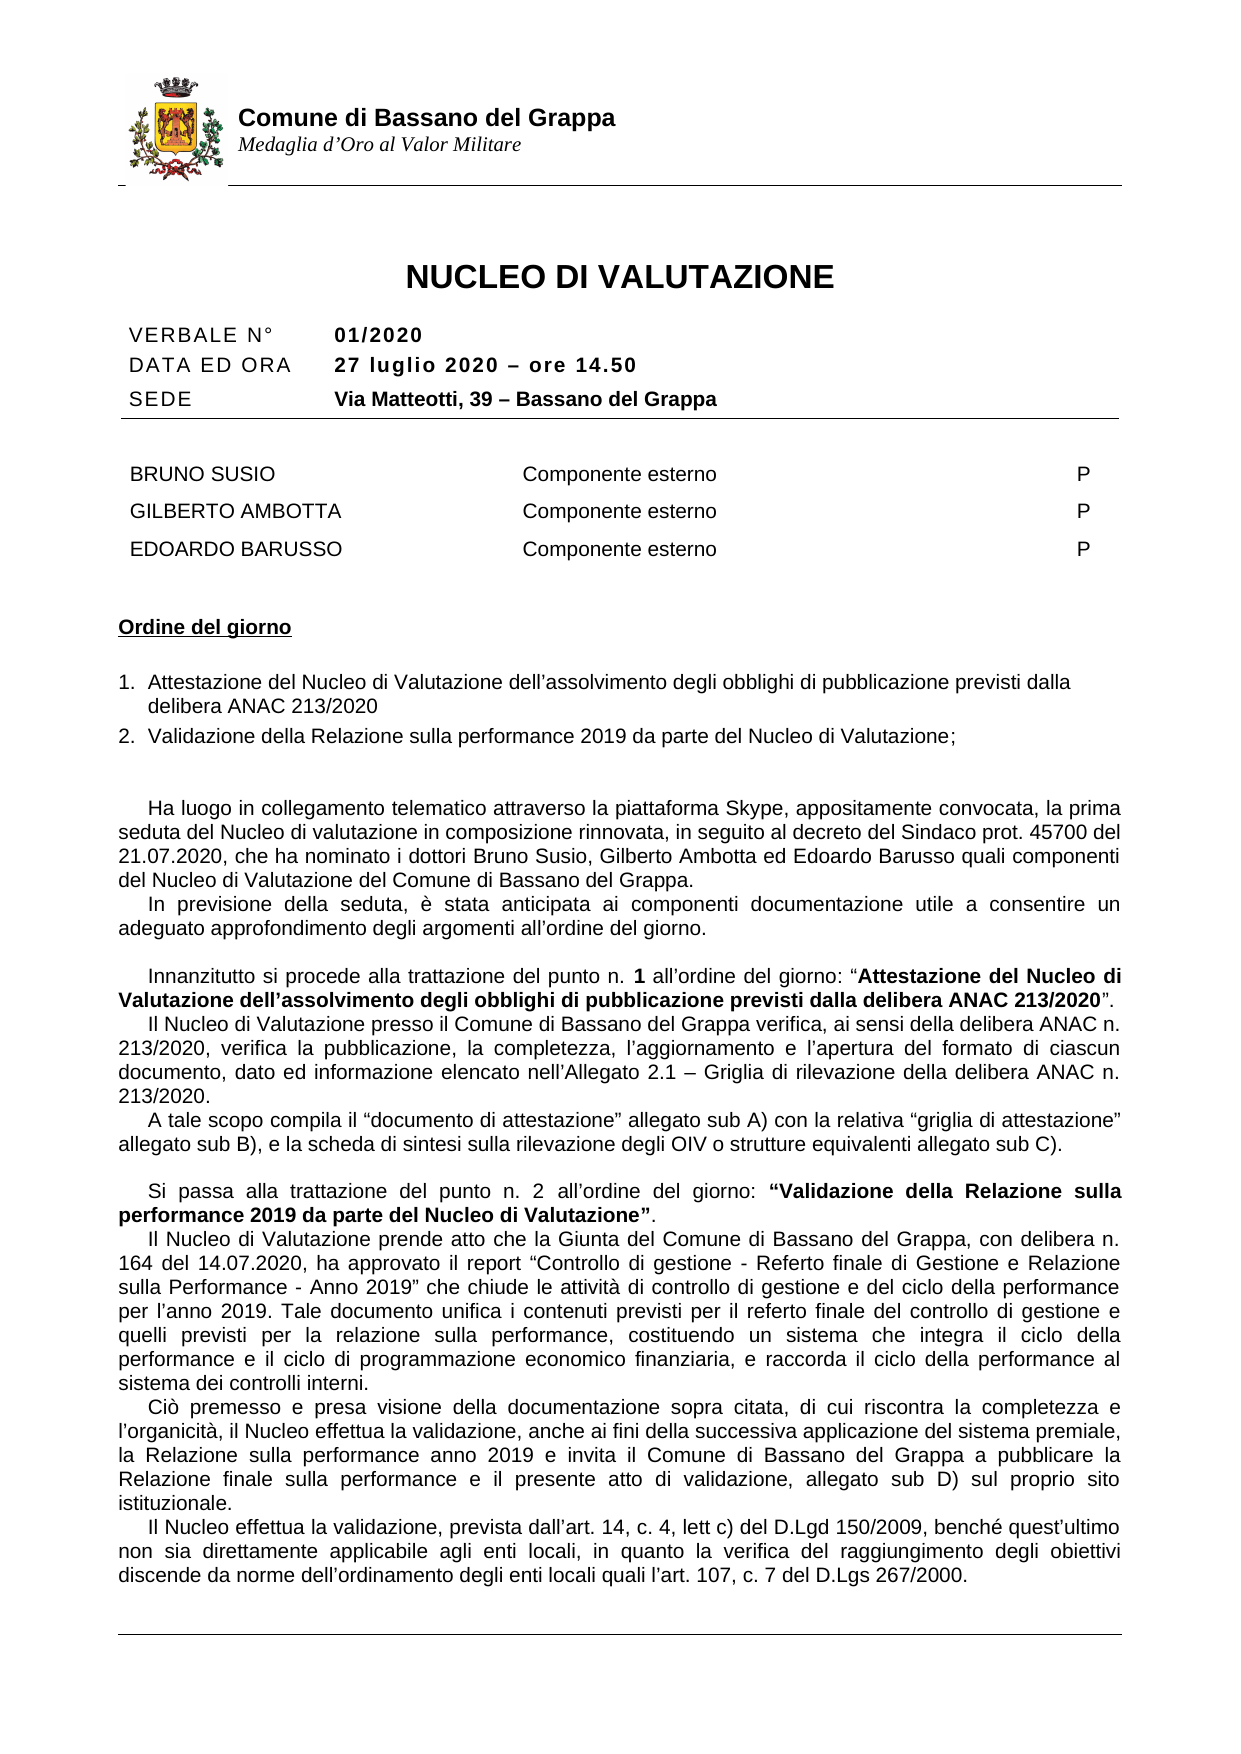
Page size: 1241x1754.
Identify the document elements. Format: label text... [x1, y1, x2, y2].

picture [125, 73, 229, 186]
list Attestazione del Nucleo di Valutazione dell’assolvimento degli obblighi di pubblicazione previsti dalla delibera ANAC 213/2020 [118, 670, 1122, 718]
text Ha luogo in collegamento telematico attraverso la piattaforma Skype, appositamente convocata, la prima seduta del Nucleo di valutazione in composizione rinnovata, in seguito al decreto del Sindaco prot. 45700 del 21.07.2020, che ha nominato i dottori Bruno Susio, Gilberto Ambotta ed Edoardo Barusso quali componenti del Nucleo di Valutazione del Comune di Bassano del Grappa. [118, 796, 1122, 892]
table_cell 27 luglio 2020 – ore 14.50 [327, 350, 1119, 380]
table_header BRUNO SUSIO [122, 454, 515, 492]
text Il Nucleo di Valutazione presso il Comune di Bassano del Grappa verifica, ai sensi della delibera ANAC n. 213/2020, verifica la pubblicazione, la completezza, l’aggiornamento e l’apertura del formato di ciascun documento, dato ed informazione elencato nell’Allegato 2.1 – Griglia di rilevazione della delibera ANAC n. 213/2020. [118, 1012, 1122, 1107]
table_header VERBALE N° [121, 320, 327, 350]
table_cell P [1049, 529, 1118, 567]
table_cell Componente esterno [515, 492, 1049, 529]
table_cell GILBERTO AMBOTTA [122, 492, 515, 529]
text A tale scopo compila il “documento di attestazione” allegato sub A) con la relativa “griglia di attestazione” allegato sub B), e la scheda di sintesi sulla rilevazione degli OIV o strutture equivalenti allegato sub C). [118, 1107, 1122, 1155]
table_cell DATA ED ORA [121, 350, 327, 380]
text In previsione della seduta, è stata anticipata ai componenti documentazione utile a consentire un adeguato approfondimento degli argomenti all’ordine del giorno. [118, 892, 1122, 940]
list Validazione della Relazione sulla performance 2019 da parte del Nucleo di Valutazione; [118, 724, 1122, 748]
text Si passa alla trattazione del punto n. 2 all’ordine del giorno: “Validazione della Relazione sulla performance 2019 da parte del Nucleo di Valutazione”. [118, 1179, 1122, 1227]
text Innanzitutto si procede alla trattazione del punto n. 1 all’ordine del giorno: “Attestazione del Nucleo di Valutazione dell’assolvimento degli obblighi di pubblicazione previsti dalla delibera ANAC 213/2020”. [118, 964, 1122, 1012]
table_cell SEDE [121, 380, 327, 417]
text Il Nucleo di Valutazione prende atto che la Giunta del Comune di Bassano del Grappa, con delibera n. 164 del 14.07.2020, ha approvato il report “Controllo di gestione - Referto finale di Gestione e Relazione sulla Performance - Anno 2019” che chiude le attività di controllo di gestione e del ciclo della performance per l’anno 2019. Tale documento unifica i contenuti previsti per il referto finale del controllo di gestione e quelli previsti per la relazione sulla performance, costituendo un sistema che integra il ciclo della performance e il ciclo di programmazione economico finanziaria, e raccorda il ciclo della performance al sistema dei controlli interni. [118, 1227, 1122, 1395]
table_cell P [1049, 492, 1118, 529]
subtitle NUCLEO DI VALUTAZIONE [118, 257, 1122, 296]
table_header 01/2020 [327, 320, 1119, 350]
text Ordine del giorno [118, 615, 1122, 639]
table_cell EDOARDO BARUSSO [122, 529, 515, 567]
table_cell Componente esterno [515, 529, 1049, 567]
table_header Componente esterno [515, 454, 1049, 492]
table_cell Via Matteotti, 39 – Bassano del Grappa [327, 380, 1119, 417]
text Il Nucleo effettua la validazione, prevista dall’art. 14, c. 4, lett c) del D.Lgd 150/2009, benché quest’ultimo non sia direttamente applicabile agli enti locali, in quanto la verifica del raggiungimento degli obiettivi discende da norme dell’ordinamento degli enti locali quali l’art. 107, c. 7 del D.Lgs 267/2000. [118, 1515, 1122, 1587]
text Ciò premesso e presa visione della documentazione sopra citata, di cui riscontra la completezza e l’organicità, il Nucleo effettua la validazione, anche ai fini della successiva applicazione del sistema premiale, la Relazione sulla performance anno 2019 e invita il Comune di Bassano del Grappa a pubblicare la Relazione finale sulla performance e il presente atto di validazione, allegato sub D) sul proprio sito istituzionale. [118, 1395, 1122, 1515]
table_header P [1049, 454, 1118, 492]
